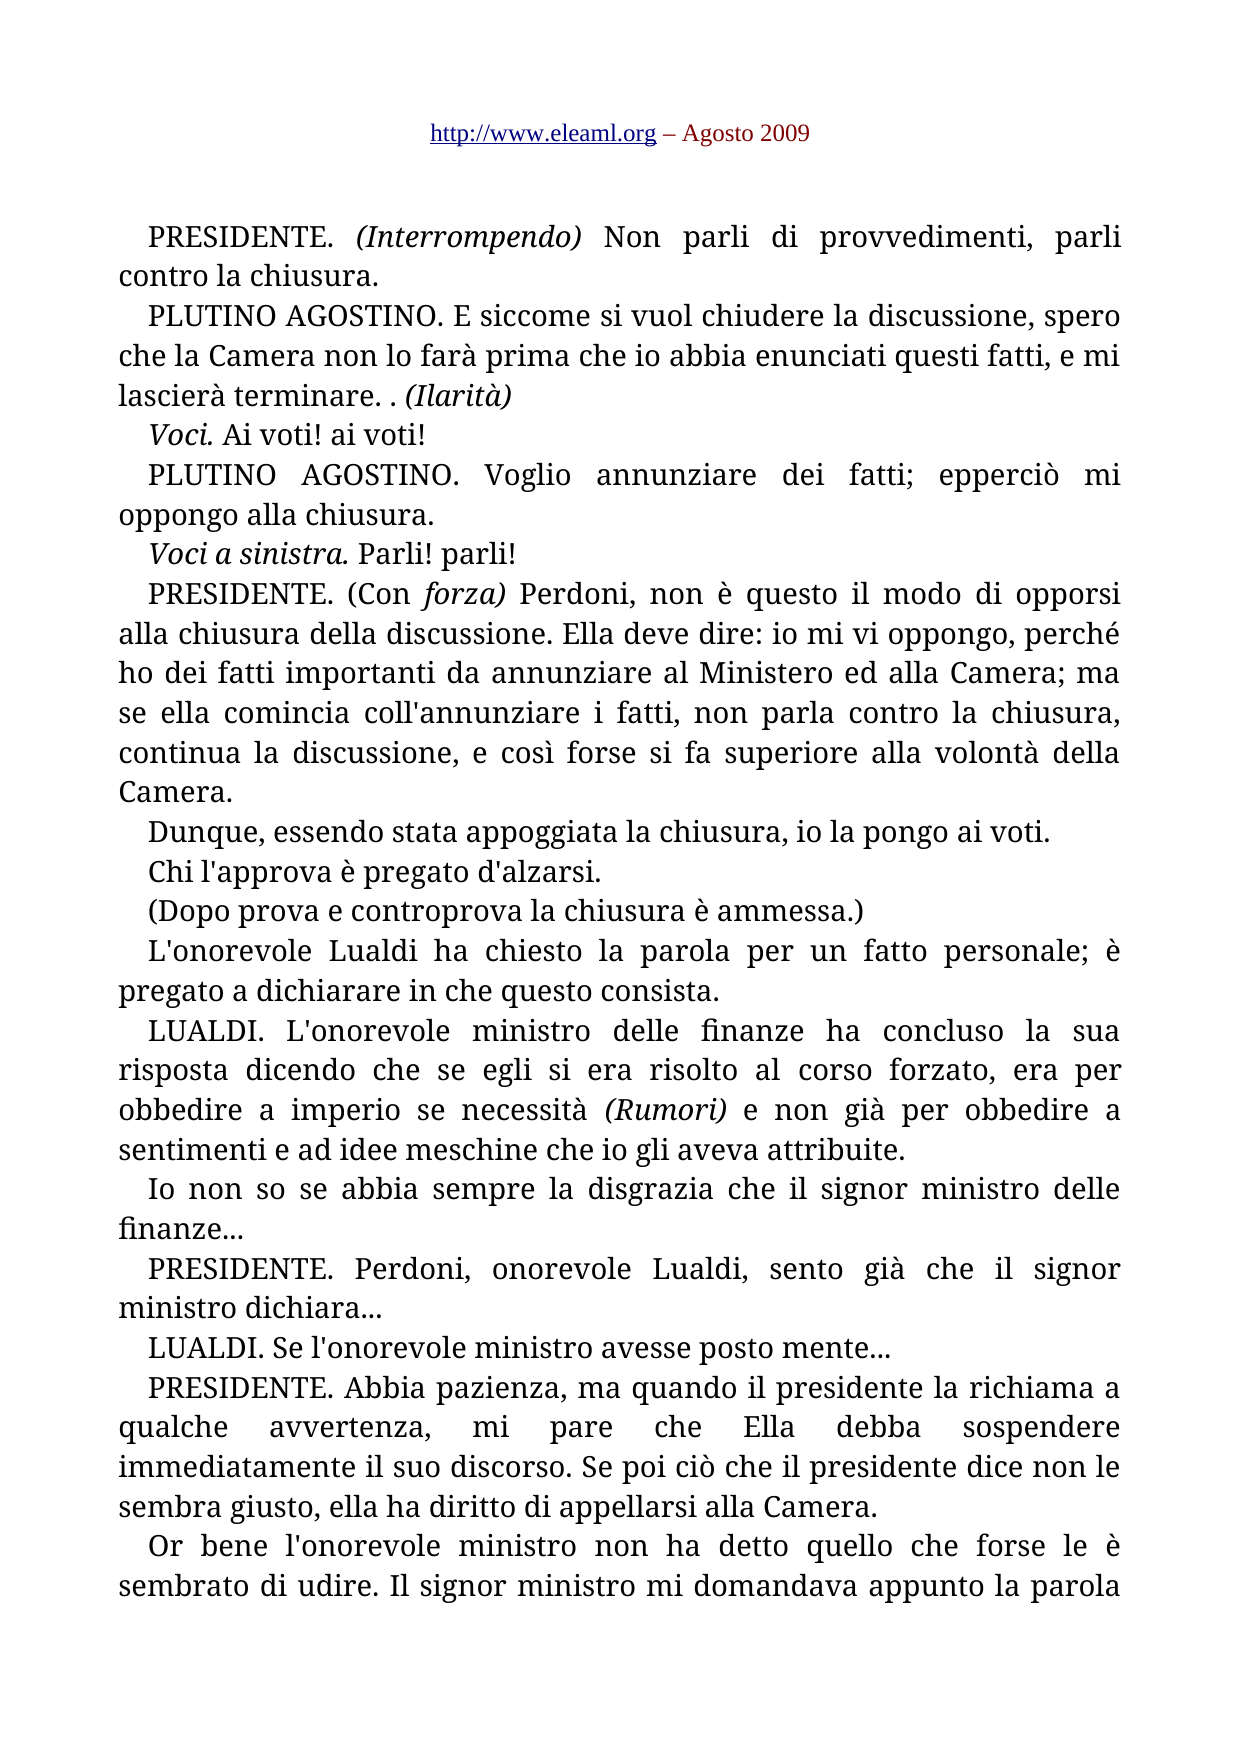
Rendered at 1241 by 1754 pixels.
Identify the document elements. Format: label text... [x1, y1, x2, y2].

text Io non so se abbia sempre la disgrazia che il signor ministro delle finanze... [118, 1168, 1122, 1248]
text Voci a sinistra. Parli! parli! [118, 533, 1122, 573]
text L'onorevole Lualdi ha chiesto la parola per un fatto personale; è pregato a dichiarare in che questo consista. [118, 930, 1122, 1010]
text LUALDI. L'onorevole ministro delle finanze ha concluso la sua risposta dicendo che se egli si era risolto al corso forzato, era per obbedire a imperio se necessità (Rumori) e non già per obbedire a sentimenti e ad idee meschine che io gli aveva attribuite. [118, 1010, 1122, 1168]
text PRESIDENTE. Perdoni, onorevole Lualdi, sento già che il signor ministro dichiara... [118, 1248, 1122, 1327]
text PLUTINO AGOSTINO. E siccome si vuol chiudere la discussione, spero che la Camera non lo farà prima che io abbia enunciati questi fatti, e mi lascierà terminare. . (Ilarità) [118, 295, 1122, 414]
text PRESIDENTE. (Interrompendo) Non parli di provvedimenti, parli contro la chiusura. [118, 216, 1122, 295]
text PRESIDENTE. (Con forza) Perdoni, non è questo il modo di opporsi alla chiusura della discussione. Ella deve dire: io mi vi oppongo, perché ho dei fatti importanti da annunziare al Ministero ed alla Camera; ma se ella comincia coll'annunziare i fatti, non parla contro la chiusura, continua la discussione, e così forse si fa superiore alla volontà della Camera. [118, 573, 1122, 811]
text Or bene l'onorevole ministro non ha detto quello che forse le è sembrato di udire. Il signor ministro mi domandava appunto la parola [118, 1526, 1122, 1605]
text PRESIDENTE. Abbia pazienza, ma quando il presidente la richiama a qualche avvertenza, mi pare che Ella debba sospendere immediatamente il suo discorso. Se poi ciò che il presidente dice non le sembra giusto, ella ha diritto di appellarsi alla Camera. [118, 1367, 1122, 1526]
text Dunque, essendo stata appoggiata la chiusura, io la pongo ai voti. [118, 811, 1122, 851]
text (Dopo prova e controprova la chiusura è ammessa.) [118, 891, 1122, 930]
text PLUTINO AGOSTINO. Voglio annunziare dei fatti; epperciò mi oppongo alla chiusura. [118, 454, 1122, 533]
text Voci. Ai voti! ai voti! [118, 414, 1122, 454]
text Chi l'approva è pregato d'alzarsi. [118, 851, 1122, 891]
text LUALDI. Se l'onorevole ministro avesse posto mente... [118, 1327, 1122, 1367]
